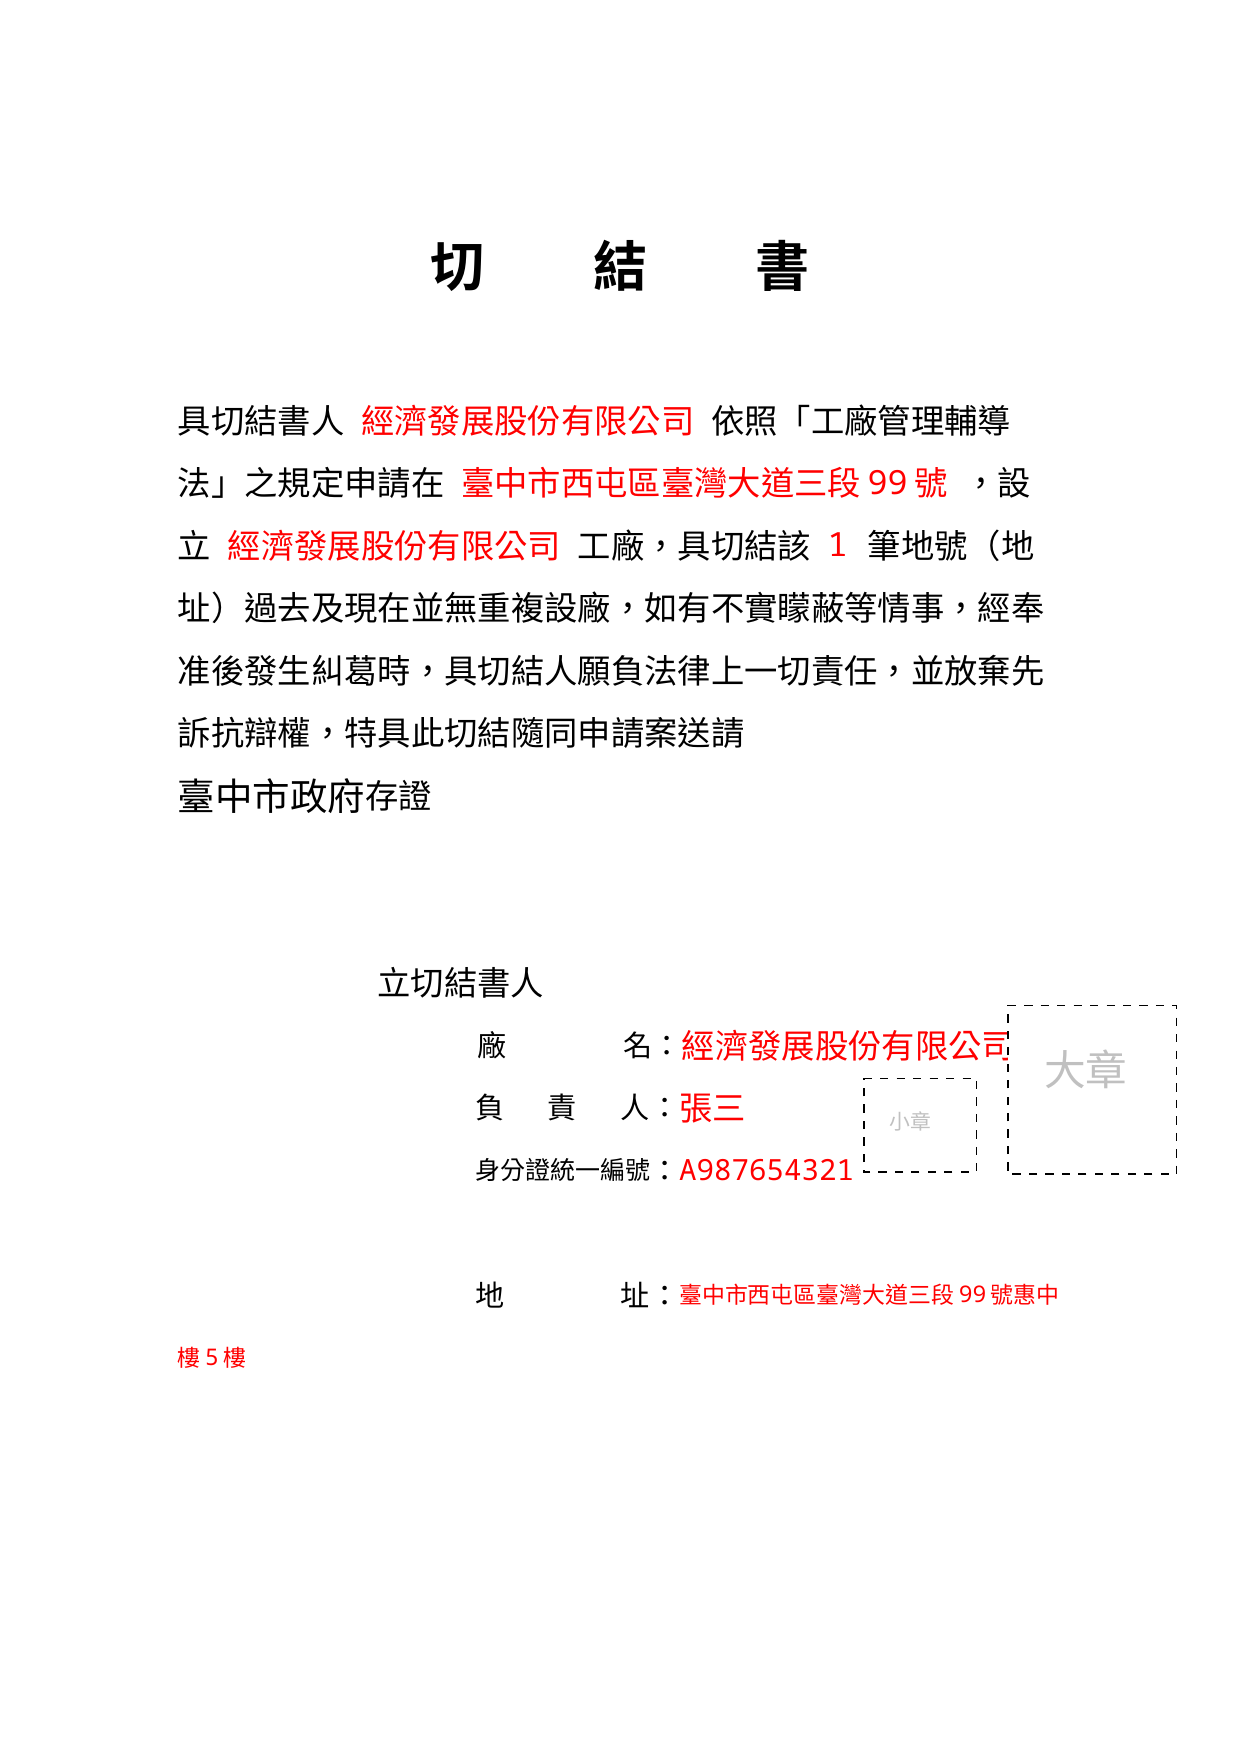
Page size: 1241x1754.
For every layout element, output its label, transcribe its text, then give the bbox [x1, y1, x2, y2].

text 切 結 書 [177, 189, 1063, 314]
text 具切結書人 經濟發展股份有限公司 依照「工廠管理輔導法」之規定申請在 臺中市西屯區臺灣大道三段99號 ，設立 經濟發展股份有限公司 工廠，具切結該 1 筆地號（地址）過去及現在並無重複設廠，如有不實矇蔽等情事，經奉准後發生糾葛時，具切結人願負法律上一切責任，並放棄先訴抗辯權，特具此切結隨同申請案送請 [177, 377, 1063, 752]
text 負 責 人：張三 [177, 1064, 1008, 1127]
text 廠 名：經濟發展股份有限公司 [177, 1002, 1063, 1064]
text 地 址：臺中市西屯區臺灣大道三段99號惠中樓5樓 [177, 1252, 1063, 1377]
text 身分證統一編號：A987654321 [177, 1127, 1063, 1252]
text 立切結書人 [177, 939, 1063, 1002]
text 臺中市政府存證 [177, 752, 1063, 814]
